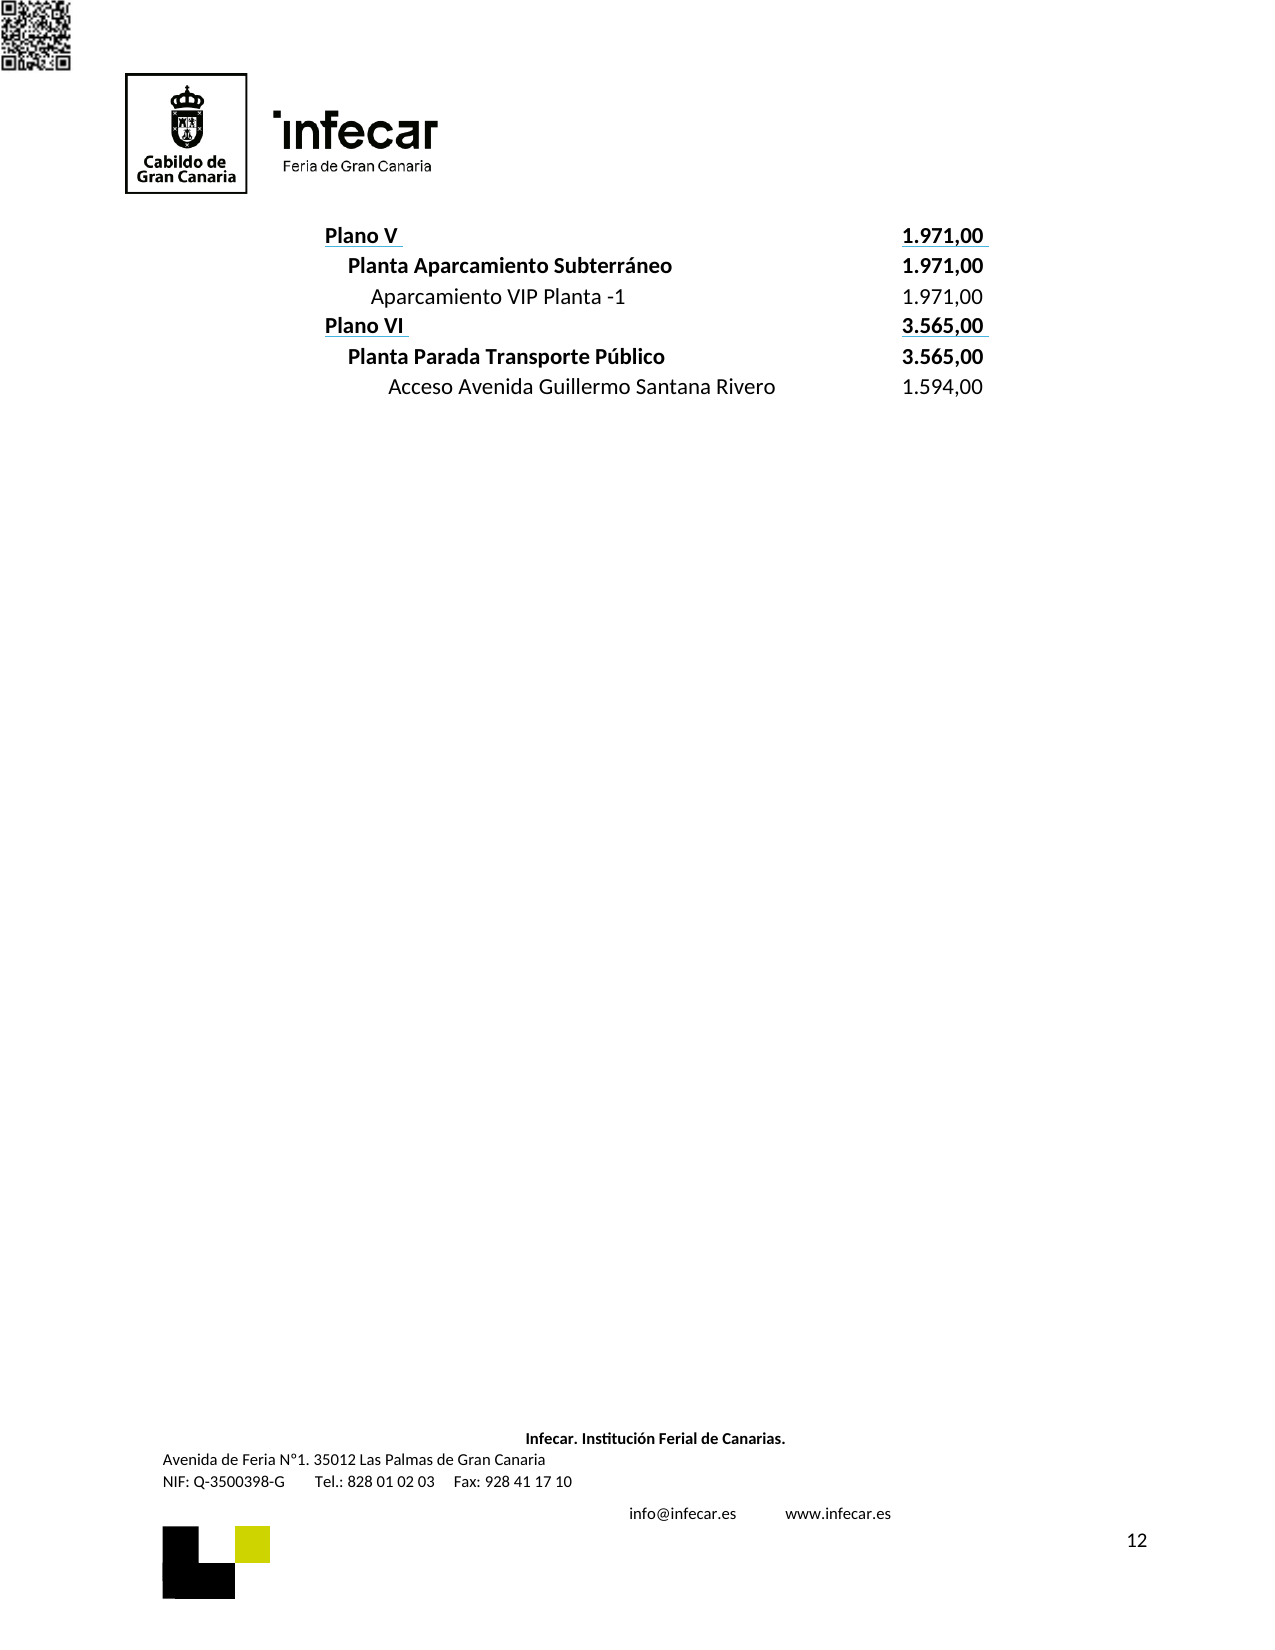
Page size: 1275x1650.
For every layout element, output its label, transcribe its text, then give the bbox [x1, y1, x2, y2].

table_cell 3.565,00 [843, 342, 994, 372]
table_cell [316, 282, 325, 312]
table_cell 1.594,00 [843, 372, 994, 402]
table_cell [994, 252, 999, 282]
table_cell [994, 372, 999, 402]
table_cell [316, 372, 325, 402]
table_cell [994, 312, 999, 342]
table_cell [994, 342, 999, 372]
table_cell 1.971,00 [843, 282, 994, 312]
table_cell [994, 221, 999, 252]
table_cell Acceso Avenida Guillermo Santana Rivero [325, 372, 843, 402]
table_cell [316, 312, 325, 342]
table_cell Plano VI [325, 312, 843, 342]
table_cell [316, 342, 325, 372]
table_cell 1.971,00 [843, 252, 994, 282]
table_cell Aparcamiento VIP Planta -1 [325, 282, 843, 312]
table_cell Planta Aparcamiento Subterráneo [325, 252, 843, 282]
table_cell Planta Parada Transporte Público [325, 342, 843, 372]
table_cell 1.971,00 [843, 221, 994, 252]
table_cell [316, 221, 325, 252]
table_cell Plano V [325, 221, 843, 252]
table_cell [316, 252, 325, 282]
table_cell 3.565,00 [843, 312, 994, 342]
table_cell [994, 282, 999, 312]
